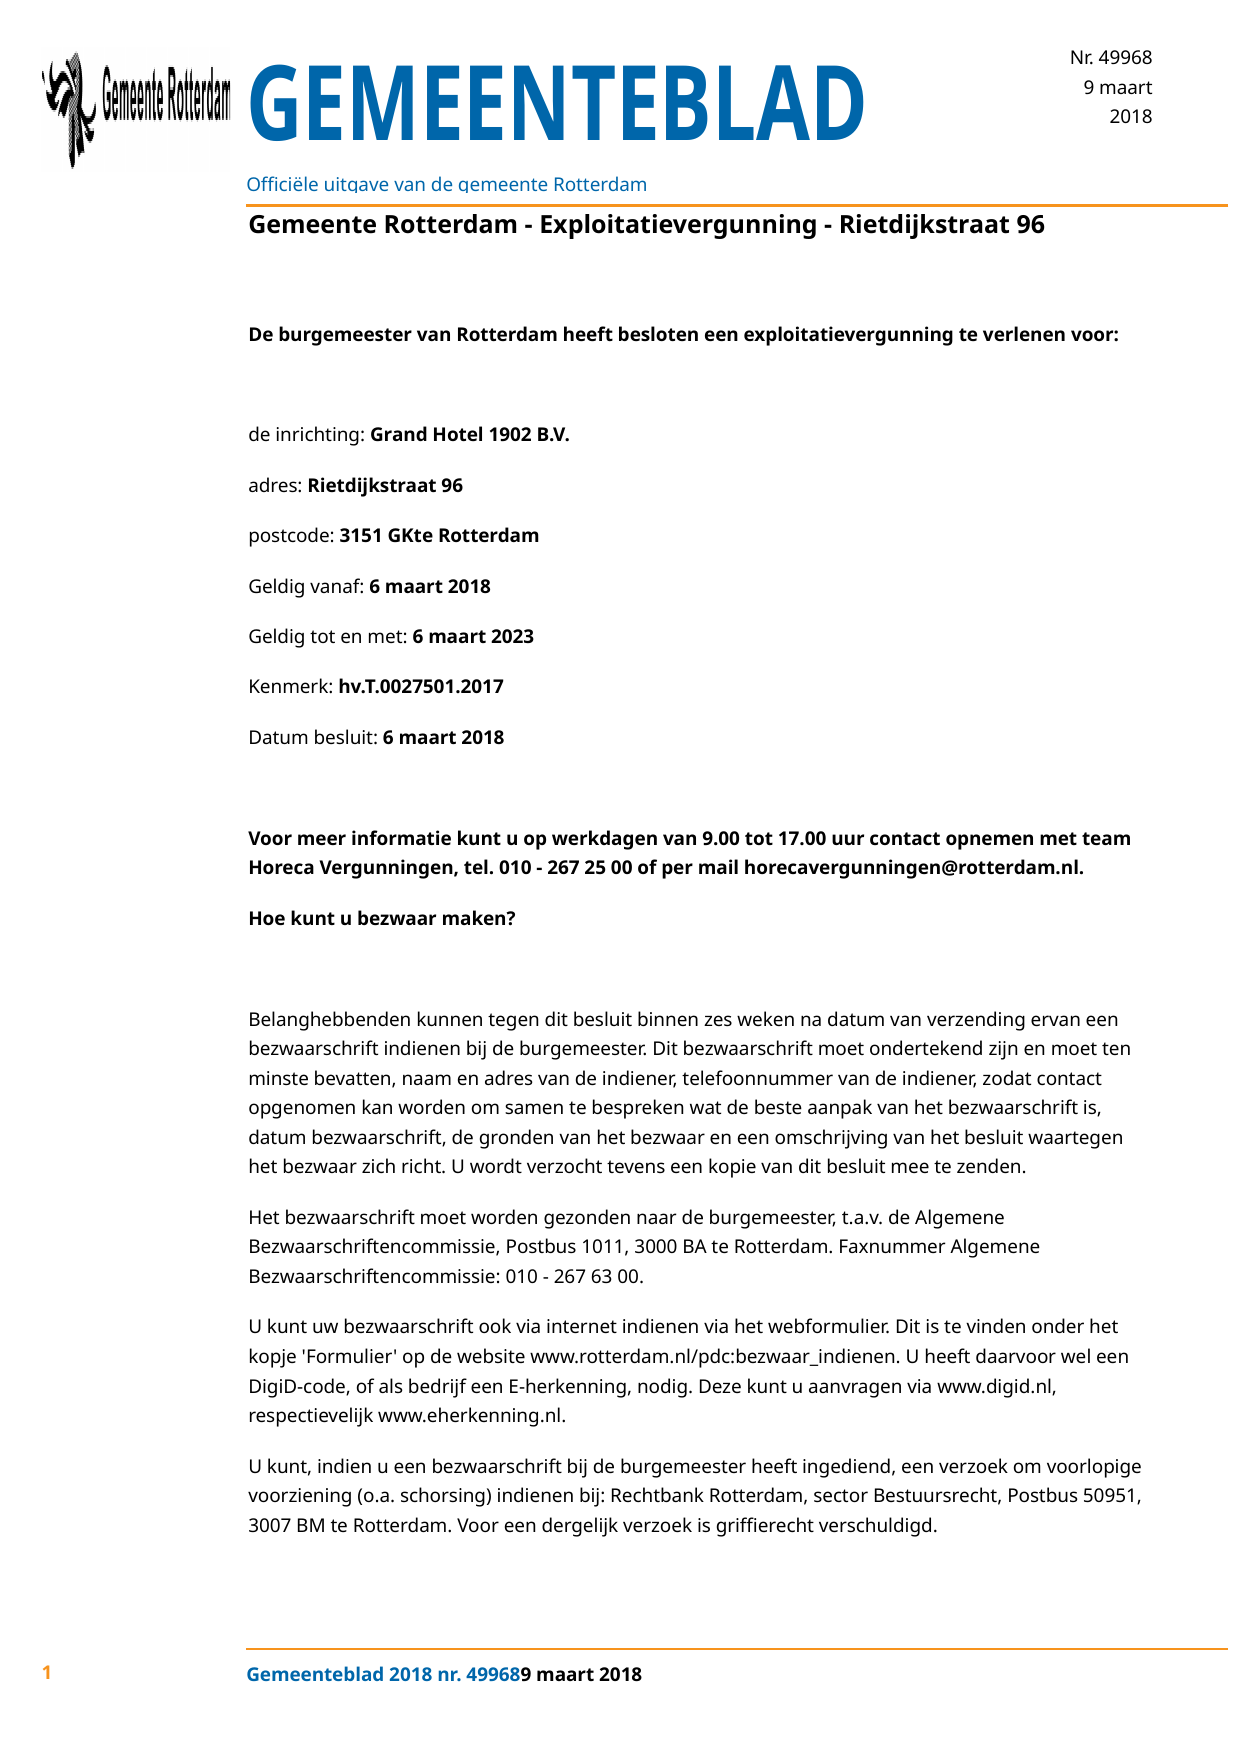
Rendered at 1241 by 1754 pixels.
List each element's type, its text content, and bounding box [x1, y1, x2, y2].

text Hoe kunt u bezwaar maken? [248, 905, 1152, 931]
text Kenmerk: hv.T.0027501.2017 [248, 674, 1152, 699]
text Belanghebbenden kunnen tegen dit besluit binnen zes weken na datum van verzending ervan een bezwaarschrift indienen bij de burgemeester. Dit bezwaarschrift moet ondertekend zijn en moet ten minste bevatten, naam en adres van de indiener, telefoonnummer van de indiener, zodat contact opgenomen kan worden om samen te bespreken wat de beste aanpak van het bezwaarschrift is, datum bezwaarschrift, de gronden van het bezwaar en een omschrijving van het besluit waartegen het bezwaar zich richt. U wordt verzocht tevens een kopie van dit besluit mee te zenden. [248, 1006, 1152, 1179]
text adres: Rietdijkstraat 96 [248, 472, 1152, 498]
text Geldig vanaf: 6 maart 2018 [248, 573, 1152, 598]
text U kunt, indien u een bezwaarschrift bij de burgemeester heeft ingediend, een verzoek om voorlopige voorziening (o.a. schorsing) indienen bij: Rechtbank Rotterdam, sector Bestuursrecht, Postbus 50951, 3007 BM te Rotterdam. Voor een dergelijk verzoek is griffierecht verschuldigd. [248, 1453, 1152, 1538]
text De burgemeester van Rotterdam heeft besloten een exploitatievergunning te verlenen voor: [248, 321, 1152, 346]
text U kunt uw bezwaarschrift ook via internet indienen via het webformulier. Dit is te vinden onder het kopje 'Formulier' op de website www.rotterdam.nl/pdc:bezwaar_indienen. U heeft daarvoor wel een DigiD-code, of als bedrijf een E-herkenning, nodig. Deze kunt u aanvragen via www.digid.nl, respectievelijk www.eherkenning.nl. [248, 1314, 1152, 1428]
text Voor meer informatie kunt u op werkdagen van 9.00 tot 17.00 uur contact opnemen met team Horeca Vergunningen, tel. 010 - 267 25 00 of per mail horecavergunningen@rotterdam.nl. [248, 825, 1152, 880]
text postcode: 3151 GKte Rotterdam [248, 522, 1152, 548]
text Geldig tot en met: 6 maart 2023 [248, 623, 1152, 649]
text Gemeente Rotterdam - Exploitatievergunning - Rietdijkstraat 96 [248, 207, 1152, 241]
picture [41, 47, 231, 172]
text de inrichting: Grand Hotel 1902 B.V. [248, 422, 1152, 447]
text Datum besluit: 6 maart 2018 [248, 724, 1152, 750]
text Het bezwaarschrift moet worden gezonden naar de burgemeester, t.a.v. de Algemene Bezwaarschriftencommissie, Postbus 1011, 3000 BA te Rotterdam. Faxnummer Algemene Bezwaarschriftencommissie: 010 - 267 63 00. [248, 1204, 1152, 1289]
